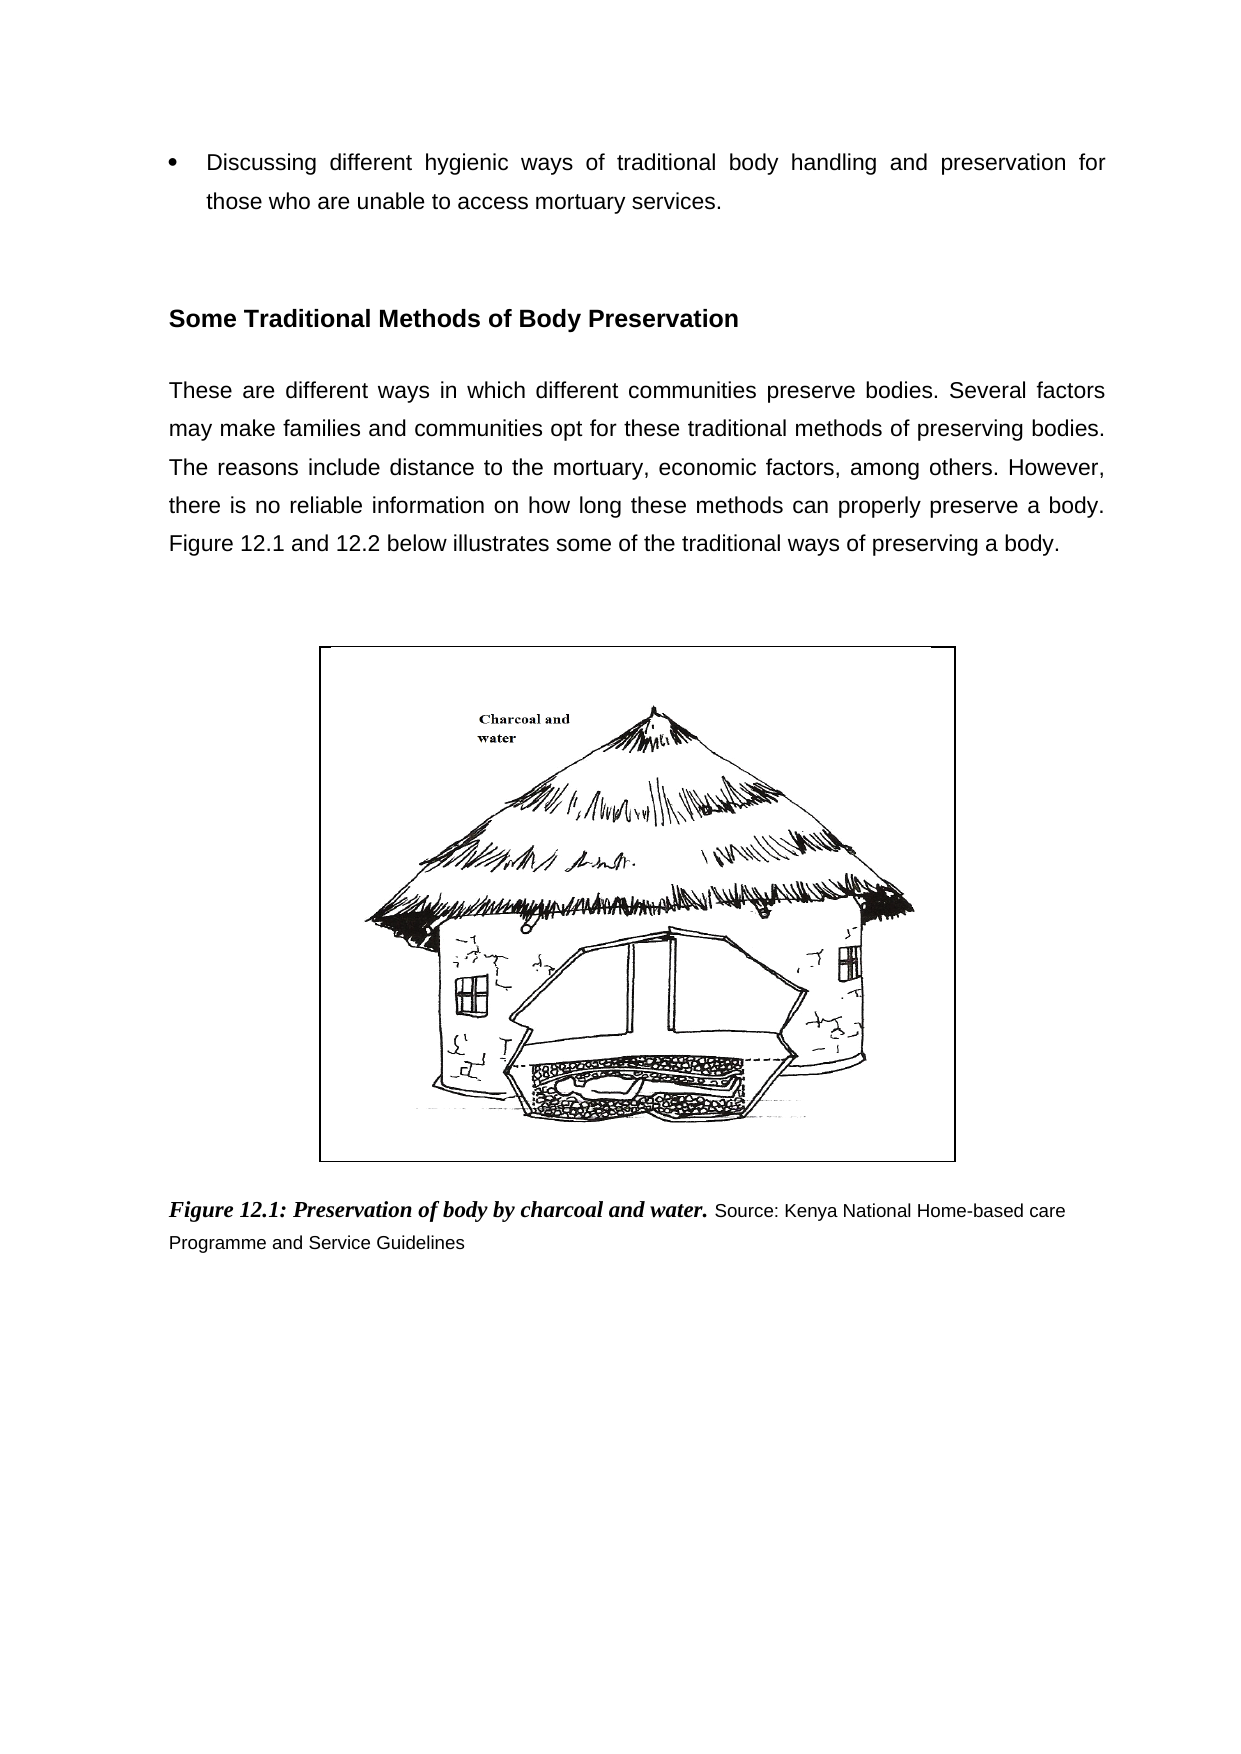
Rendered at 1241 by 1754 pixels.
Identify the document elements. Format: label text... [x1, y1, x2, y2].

table_header [321, 648, 954, 1161]
text Figure 12.1: Preservation of body by charcoal and water. Source: Kenya National Home-based care Programme and Service Guidelines [169, 1197, 1106, 1254]
subtitle Some Traditional Methods of Body Preservation [169, 305, 1106, 333]
text These are different ways in which different communities preserve bodies. Several factors may make families and communities opt for these traditional methods of preserving bodies. The reasons include distance to the mortuary, economic factors, among others. However, there is no reliable information on how long these methods can properly preserve a body. Figure 12.1 and 12.2 below illustrates some of the traditional ways of preserving a body. [169, 377, 1106, 557]
list Discussing different hygienic ways of traditional body handling and preservation for those who are unable to access mortuary services. [169, 150, 1106, 214]
picture [347, 656, 915, 1153]
